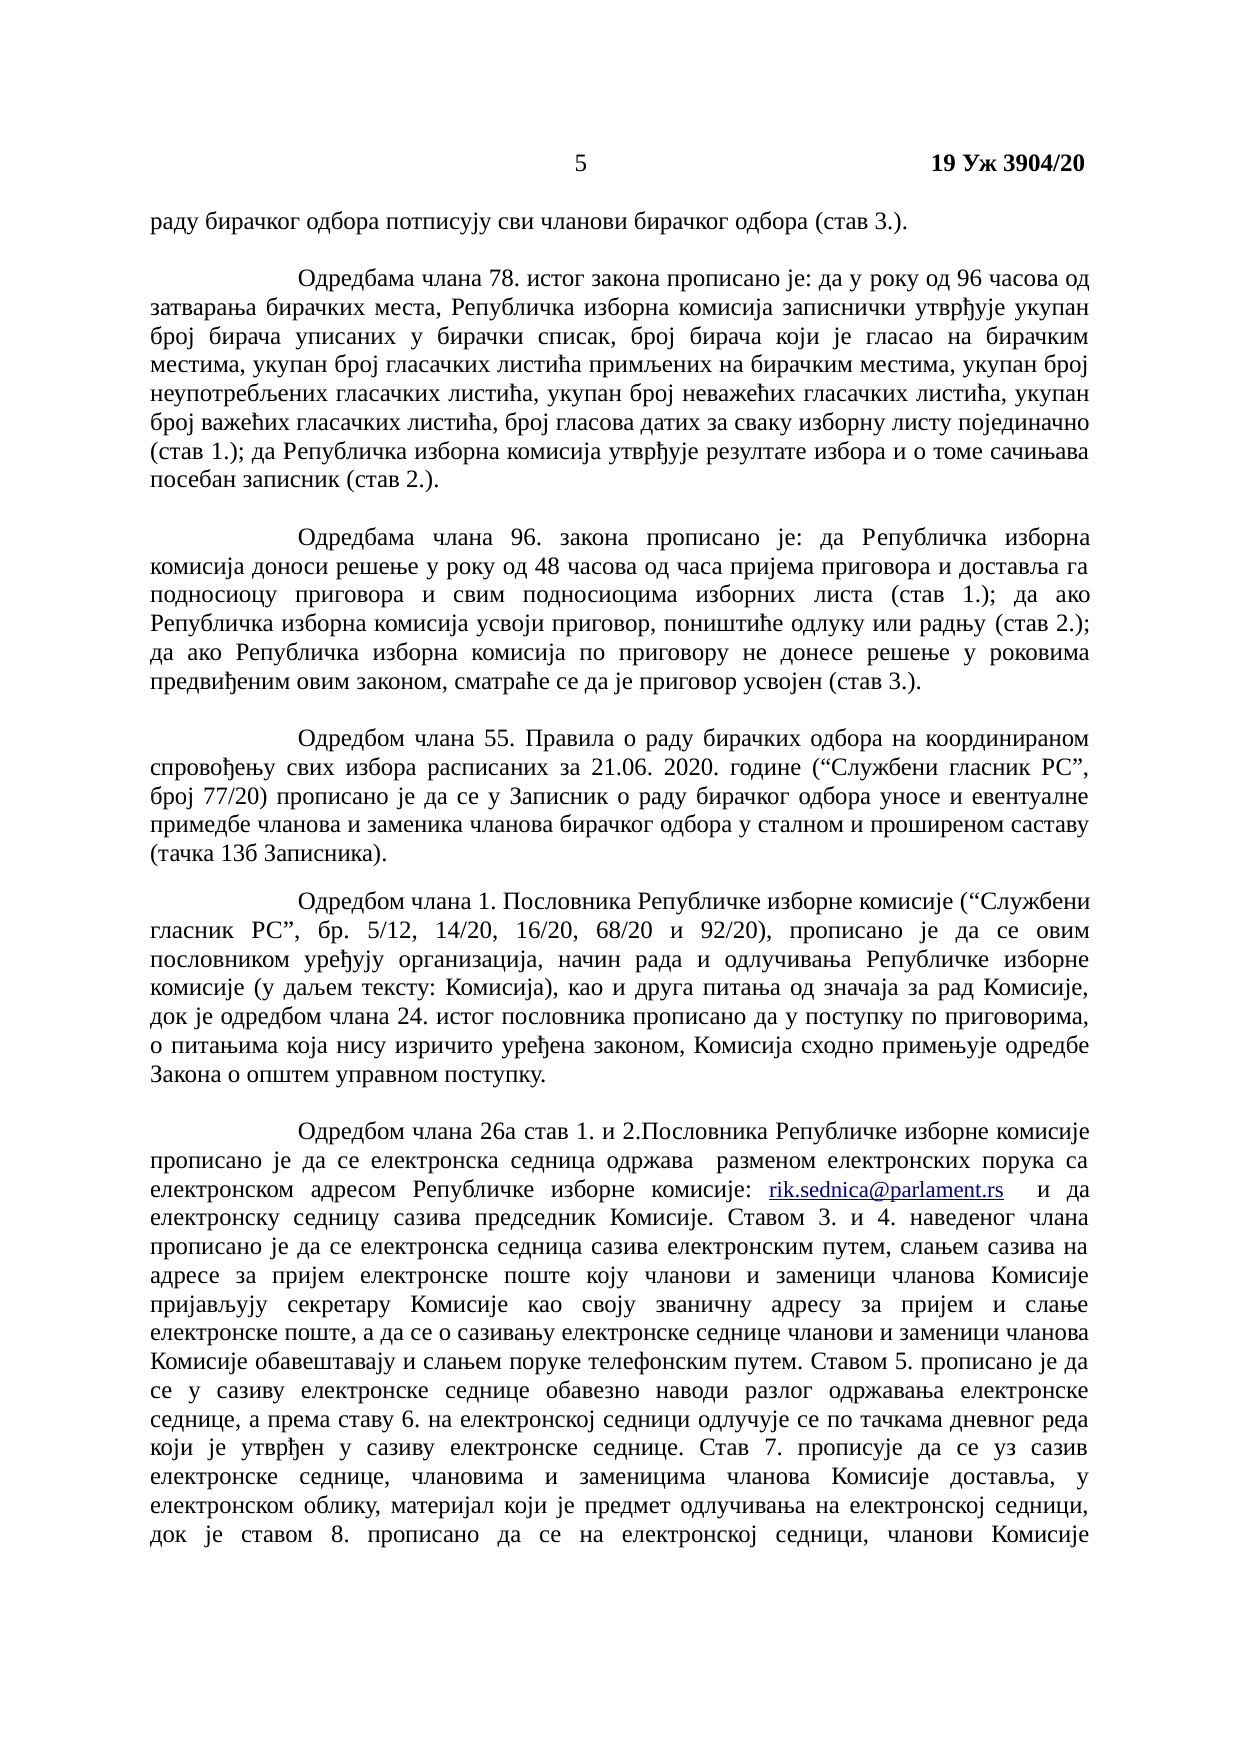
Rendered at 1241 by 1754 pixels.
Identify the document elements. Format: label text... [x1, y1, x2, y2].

text раду бирачког одбора потписују сви чланови бирачког одбора (став 3.). [150, 206, 1090, 234]
text Одредбама члана 78. истог закона прописано је: да у року од 96 часова од затварања бирачких места, Републичка изборна комисија записнички утврђује укупан број бирача уписаних у бирачки списак, број бирача који је гласао на бирачким местима, укупан број гласачких листића примљених на бирачким местима, укупан број неупотребљених гласачких листића, укупан број неважећих гласачких листића, укупан број важећих гласачких листића, број гласова датих за сваку изборну листу појединачно (став 1.); да Републичка изборна комисија утврђује резултате избора и о томе сачињава посебан записник (став 2.). [150, 234, 1090, 493]
text Одредбом члана 26а став 1. и 2.Пословника Републичке изборне комисије прописано је да се електронска седница одржава разменом електронских порука са електронском адресом Републичке изборне комисије: rik.sednica@parlament.rs и да електронску седницу сазива председник Комисије. Ставом 3. и 4. наведеног члана прописано је да се електронска седница сазива електронским путем, слањем сазива на адресе за пријем електронске поште коју чланови и заменици чланова Комисије пријављују секретару Комисије као своју званичну адресу за пријем и слање електронске поште, а да се о сазивању електронске седнице чланови и заменици чланова Комисије обавештавају и слањем поруке телефонским путем. Ставом 5. прописано је да се у сазиву електронске седнице обавезно наводи разлог одржавања електронске седнице, а према ставу 6. на електронској седници одлучује се по тачкама дневног реда који је утврђен у сазиву електронске седнице. Став 7. прописује да се уз сазив електронске седнице, члановима и заменицима чланова Комисије доставља, у електронском облику, материјал који је предмет одлучивања на електронској седници, док је ставом 8. прописано да се на електронској седници, чланови Комисије [150, 1116, 1090, 1547]
text Одредбама члана 96. закона прописано је: да Републичка изборна комисија доноси решење у року од 48 часова од часа пријема приговора и доставља га подносиоцу приговора и свим подносиоцима изборних листа (став 1.); да ако Републичка изборна комисија усвоји приговор, поништиће одлуку или радњу (став 2.); да ако Републичка изборна комисија по приговору не донесе решење у роковима предвиђеним овим законом, сматраће се да је приговор усвојен (став 3.). [150, 522, 1090, 694]
text Одредбом члана 1. Пословника Републичке изборне комисије (“Службени гласник РС”, бр. 5/12, 14/20, 16/20, 68/20 и 92/20), прописано је да се овим пословником уређују организација, начин рада и одлучивања Републичке изборне комисије (у даљем тексту: Комисија), као и друга питања од значаја за рад Комисије, док је одредбом члана 24. истог пословника прописано да у поступку по приговорима, о питањима која нису изричито уређена законом, Комисија сходно примењује одредбе Закона о општем управном поступку. [150, 886, 1090, 1087]
text Одредбом члана 55. Правила о раду бирачких одбора на координираном спровођењу свих избора расписаних за 21.06. 2020. године (“Службени гласник РС”, број 77/20) прописано је да се у Записник о раду бирачког одбора уносе и евентуалне примедбе чланова и заменика чланова бирачког одбора у сталном и проширеном саставу (тачка 13б Записника). [150, 723, 1090, 867]
